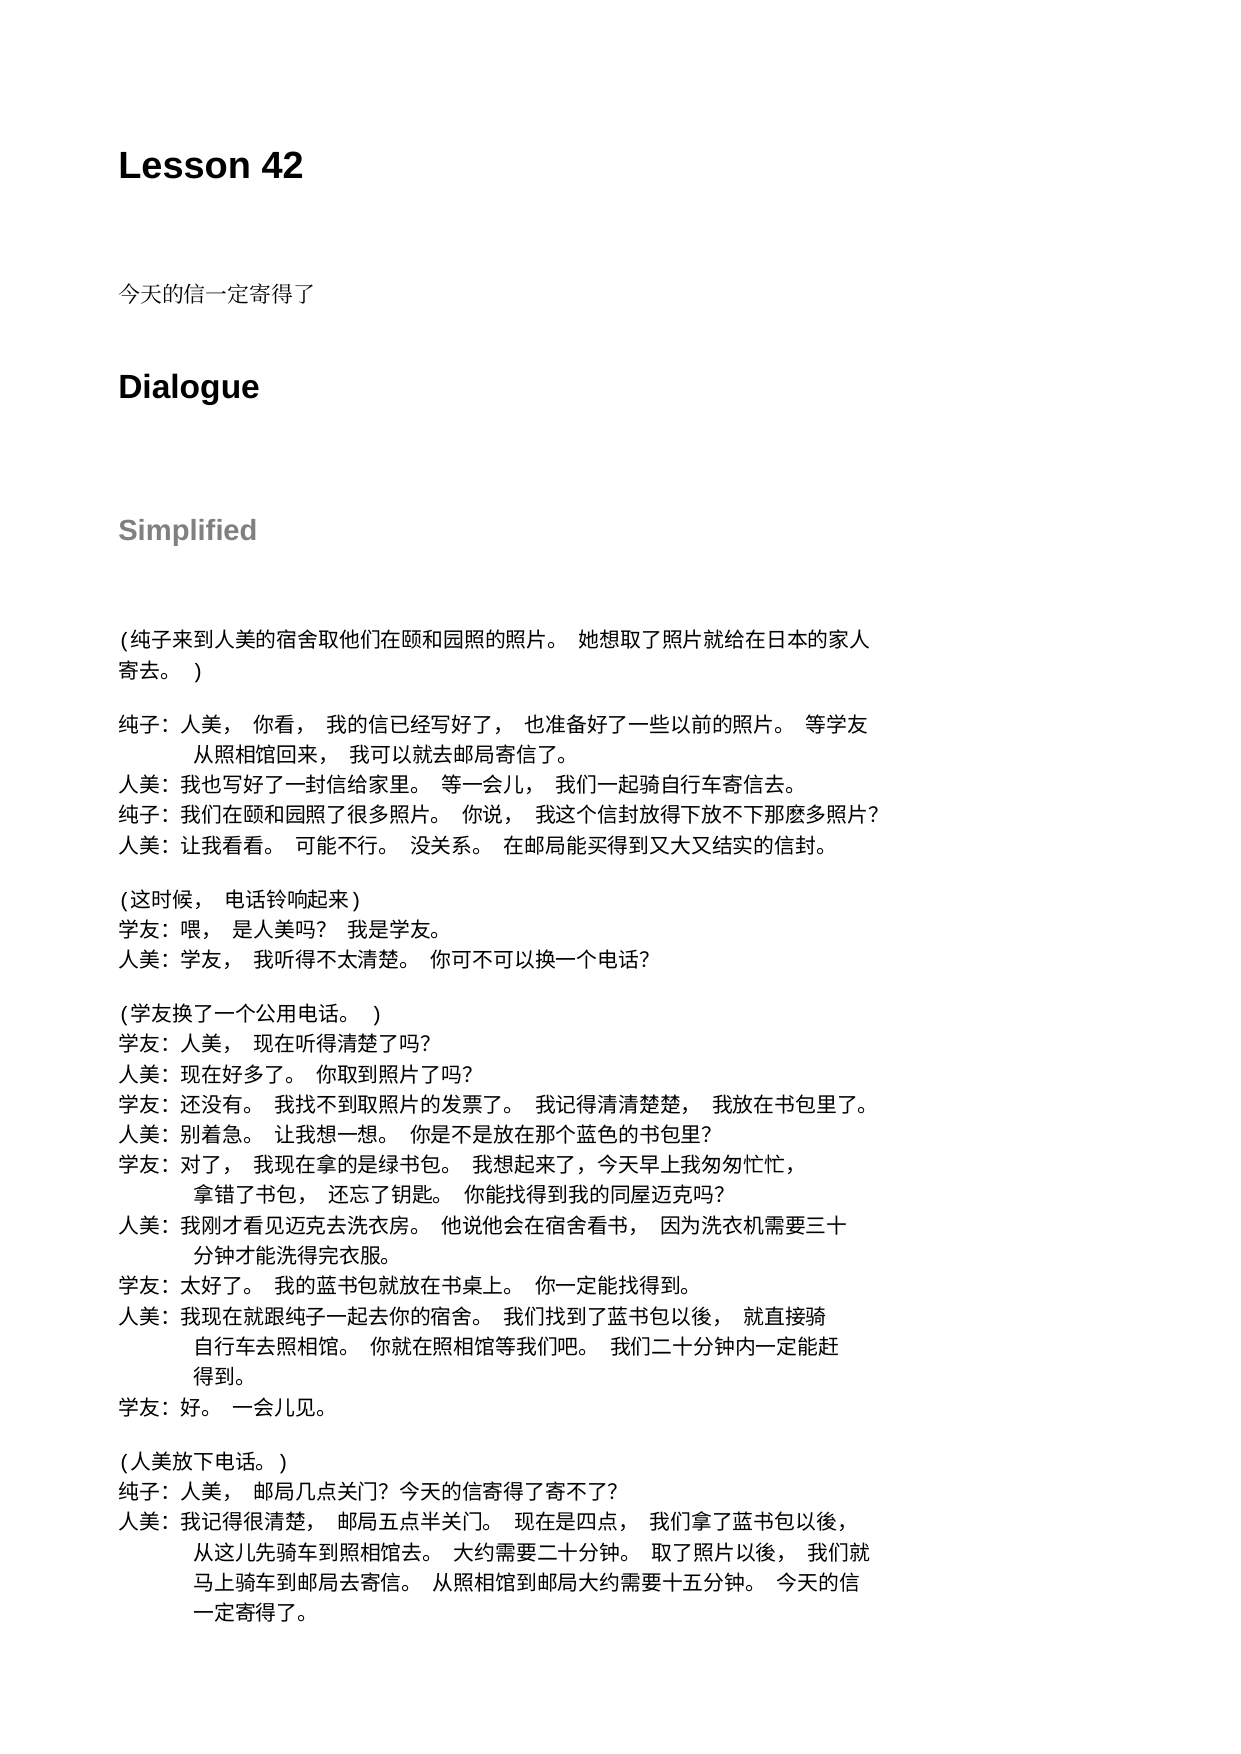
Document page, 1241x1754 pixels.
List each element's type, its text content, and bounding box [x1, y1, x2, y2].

text 学友：喂， 是人美吗？ 我是学友。 [118, 913, 1122, 943]
text 纯子：人美， 你看， 我的信已经写好了， 也准备好了一些以前的照片。 等学友 [118, 708, 1122, 738]
text 纯子：人美， 邮局几点关门？今天的信寄得了寄不了？ [118, 1475, 1122, 1506]
text 得到。 [118, 1361, 1122, 1391]
text 分钟才能洗得完衣服。 [118, 1239, 1122, 1270]
text 从照相馆回来， 我可以就去邮局寄信了。 [118, 738, 1122, 768]
text 自行车去照相馆。 你就在照相馆等我们吧。 我们二十分钟内一定能赶 [118, 1330, 1122, 1361]
text 一定寄得了。 [118, 1597, 1122, 1627]
text 人美：我刚才看见迈克去洗衣房。 他说他会在宿舍看书， 因为洗衣机需要三十 [118, 1209, 1122, 1239]
subtitle Lesson 42 [118, 143, 1122, 187]
text 人美：我记得很清楚， 邮局五点半关门。 现在是四点， 我们拿了蓝书包以後， [118, 1506, 1122, 1536]
text 人美：我也写好了一封信给家里。 等一会儿， 我们一起骑自行车寄信去。 [118, 768, 1122, 799]
text 学友：还没有。 我找不到取照片的发票了。 我记得清清楚楚， 我放在书包里了。 [118, 1088, 1122, 1118]
text 学友：好。 一会儿见。 [118, 1391, 1122, 1421]
text 马上骑车到邮局去寄信。 从照相馆到邮局大约需要十五分钟。 今天的信 [118, 1566, 1122, 1597]
text 寄去。 ) [118, 654, 1122, 684]
text (人美放下电话。) [118, 1445, 1122, 1475]
text 纯子：我们在颐和园照了很多照片。 你说， 我这个信封放得下放不下那麽多照片？ [118, 799, 1122, 829]
text (纯子来到人美的宿舍取他们在颐和园照的照片。 她想取了照片就给在日本的家人 [118, 623, 1122, 654]
text 学友：太好了。 我的蓝书包就放在书桌上。 你一定能找得到。 [118, 1270, 1122, 1300]
text (这时候， 电话铃响起来) [118, 883, 1122, 913]
text 拿错了书包， 还忘了钥匙。 你能找得到我的同屋迈克吗？ [118, 1179, 1122, 1209]
text 学友：对了， 我现在拿的是绿书包。 我想起来了，今天早上我匆匆忙忙， [118, 1148, 1122, 1179]
text 人美：我现在就跟纯子一起去你的宿舍。 我们找到了蓝书包以後， 就直接骑 [118, 1300, 1122, 1330]
text 今天的信一定寄得了 [118, 277, 1122, 308]
text 学友：人美， 现在听得清楚了吗？ [118, 1028, 1122, 1058]
subtitle Simplified [118, 513, 1122, 547]
subtitle Dialogue [118, 367, 1122, 405]
text 人美：别着急。 让我想一想。 你是不是放在那个蓝色的书包里？ [118, 1118, 1122, 1148]
text 从这儿先骑车到照相馆去。 大约需要二十分钟。 取了照片以後， 我们就 [118, 1536, 1122, 1566]
text 人美：让我看看。 可能不行。 没关系。 在邮局能买得到又大又结实的信封。 [118, 829, 1122, 859]
text 人美：学友， 我听得不太清楚。 你可不可以换一个电话？ [118, 943, 1122, 974]
text 人美：现在好多了。 你取到照片了吗？ [118, 1058, 1122, 1088]
text (学友换了一个公用电话。 ) [118, 997, 1122, 1028]
